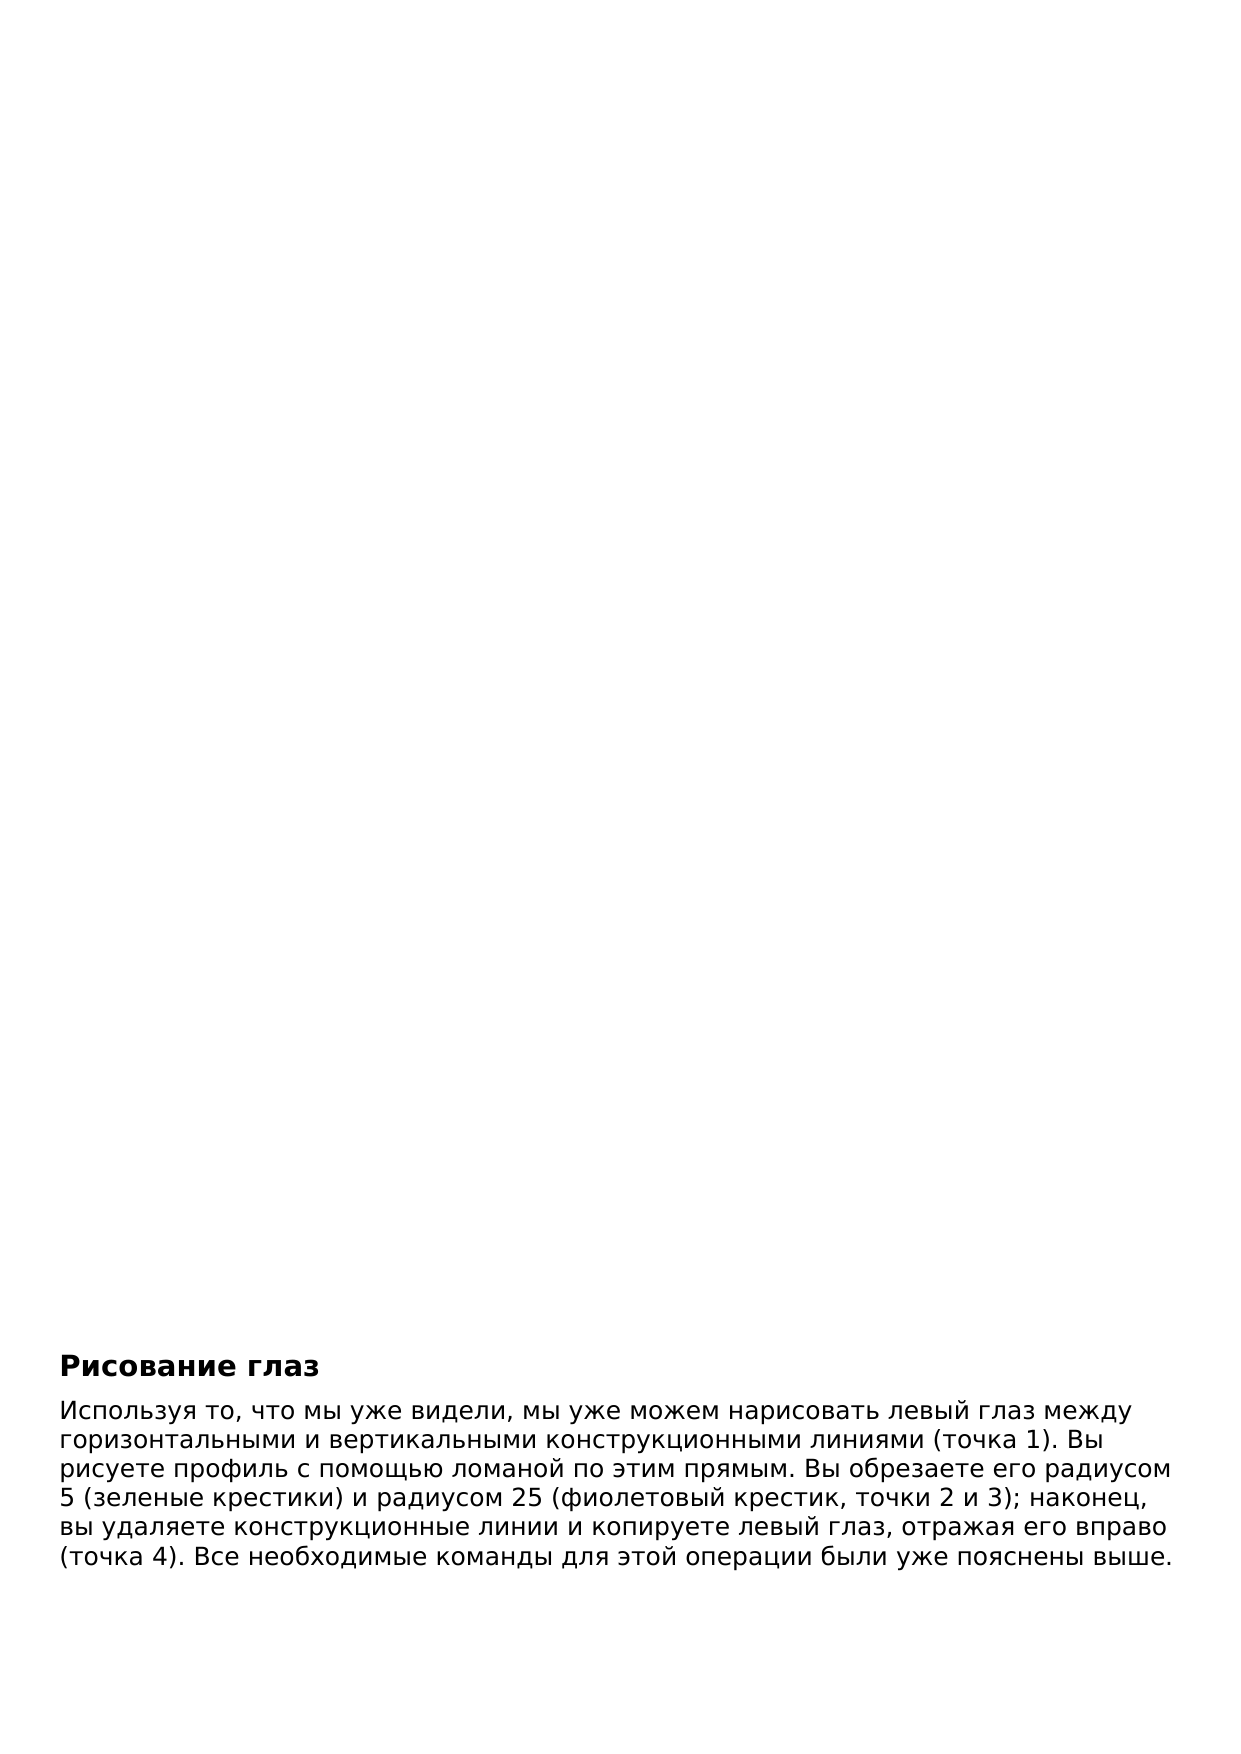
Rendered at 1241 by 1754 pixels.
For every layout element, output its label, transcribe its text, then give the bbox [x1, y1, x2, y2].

subtitle Рисование глаз [59, 1349, 1181, 1383]
text Используя то, что мы уже видели, мы уже можем нарисовать левый глаз между горизонтальными и вертикальными конструкционными линиями (точка 1). Вы рисуете профиль с помощью ломаной по этим прямым. Вы обрезаете его радиусом 5 (зеленые крестики) и радиусом 25 (фиолетовый крестик, точки 2 и 3); наконец, вы удаляете конструкционные линии и копируете левый глаз, отражая его вправо (точка 4). Все необходимые команды для этой операции были уже пояснены выше. [59, 1396, 1181, 1571]
